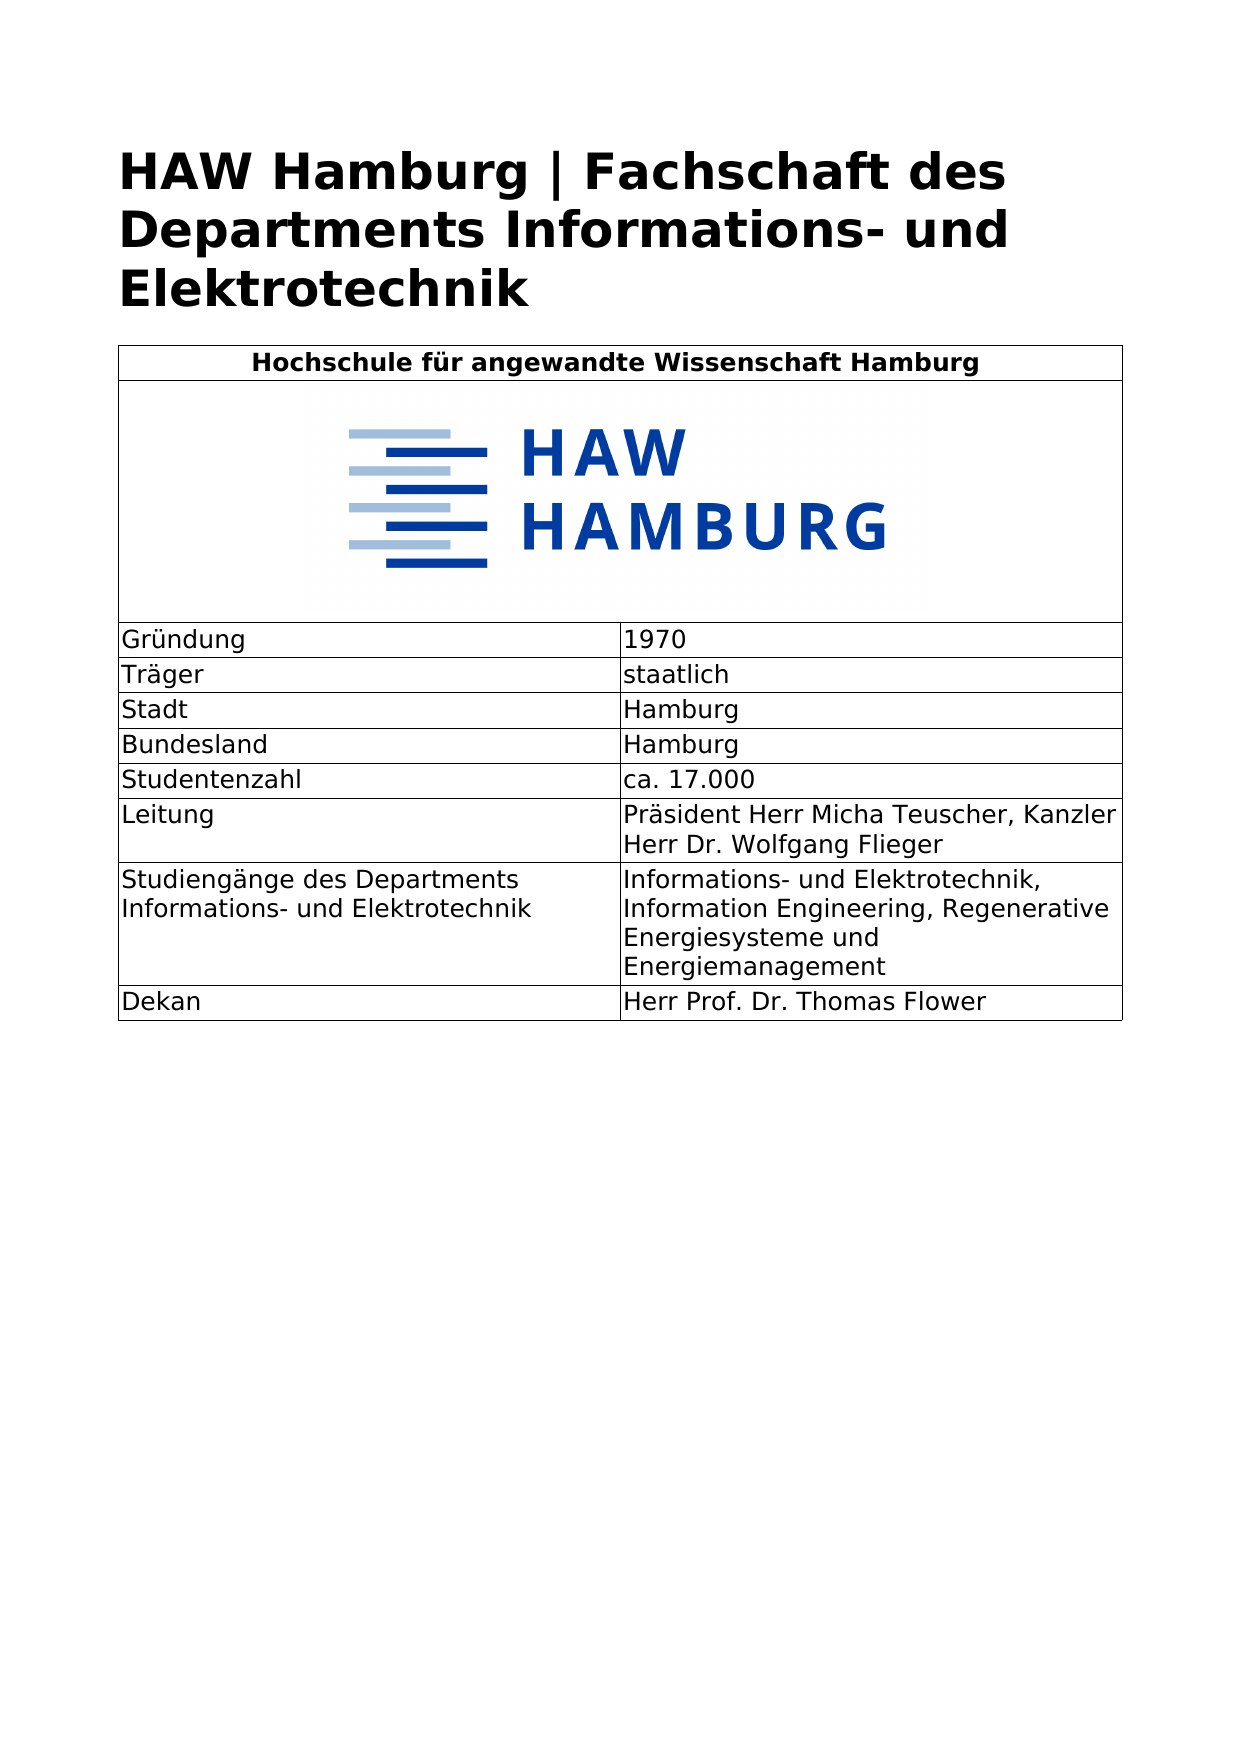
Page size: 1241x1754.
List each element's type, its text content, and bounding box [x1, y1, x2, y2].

table_header Hochschule für angewandte Wissenschaft Hamburg [119, 346, 1122, 380]
table_cell Dekan [119, 986, 620, 1019]
table_cell ca. 17.000 [621, 764, 1122, 798]
table_cell Hamburg [621, 693, 1122, 727]
table_cell Herr Prof. Dr. Thomas Flower [621, 986, 1122, 1019]
table_cell Präsident Herr Micha Teuscher, Kanzler Herr Dr. Wolfgang Flieger [621, 799, 1122, 862]
table_cell Stadt [119, 693, 620, 727]
table_cell Informations- und Elektrotechnik, Information Engineering, Regenerative Energiesysteme und Energiemanagement [621, 863, 1122, 984]
table_cell Studentenzahl [119, 764, 620, 798]
table_cell 1970 [621, 623, 1122, 657]
table_cell Studiengänge des Departments Informations- und Elektrotechnik [119, 863, 620, 984]
subtitle HAW Hamburg | Fachschaft des Departments Informations- und Elektrotechnik [118, 143, 1122, 318]
table_cell Gründung [119, 623, 620, 657]
table_cell [119, 381, 1122, 622]
table_cell Leitung [119, 799, 620, 862]
table_cell Bundesland [119, 729, 620, 762]
picture [303, 383, 929, 614]
table_cell Träger [119, 658, 620, 692]
table_cell staatlich [621, 658, 1122, 692]
table_cell Hamburg [621, 729, 1122, 762]
